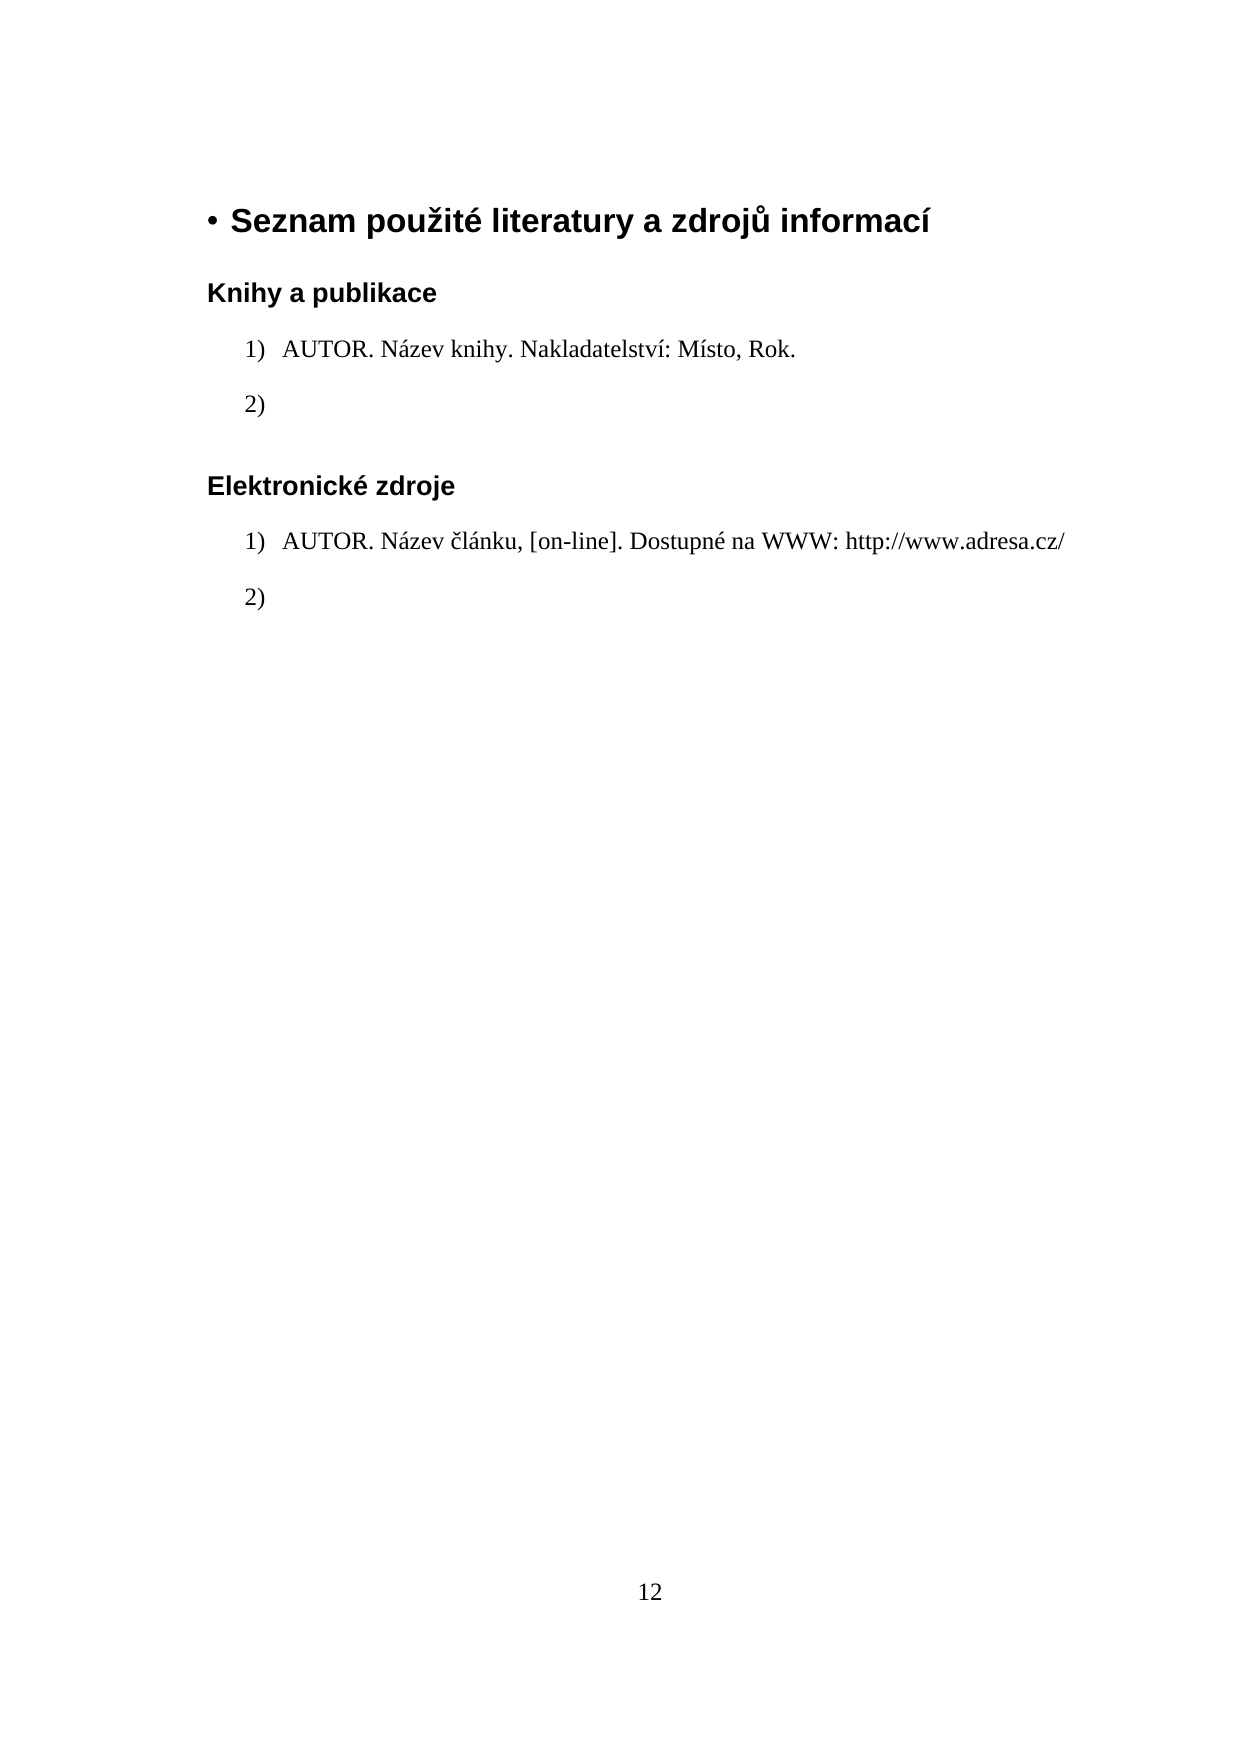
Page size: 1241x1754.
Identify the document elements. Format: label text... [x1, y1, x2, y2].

subtitle Seznam použité literatury a zdrojů informací [207, 201, 1092, 240]
list AUTOR. Název článku, [on-line]. Dostupné na WWW: http://www.adresa.cz/ [244, 526, 1092, 555]
text Knihy a publikace [207, 277, 1092, 309]
list AUTOR. Název knihy. Nakladatelství: Místo, Rok. [244, 334, 1092, 362]
text Elektronické zdroje [207, 470, 1092, 501]
